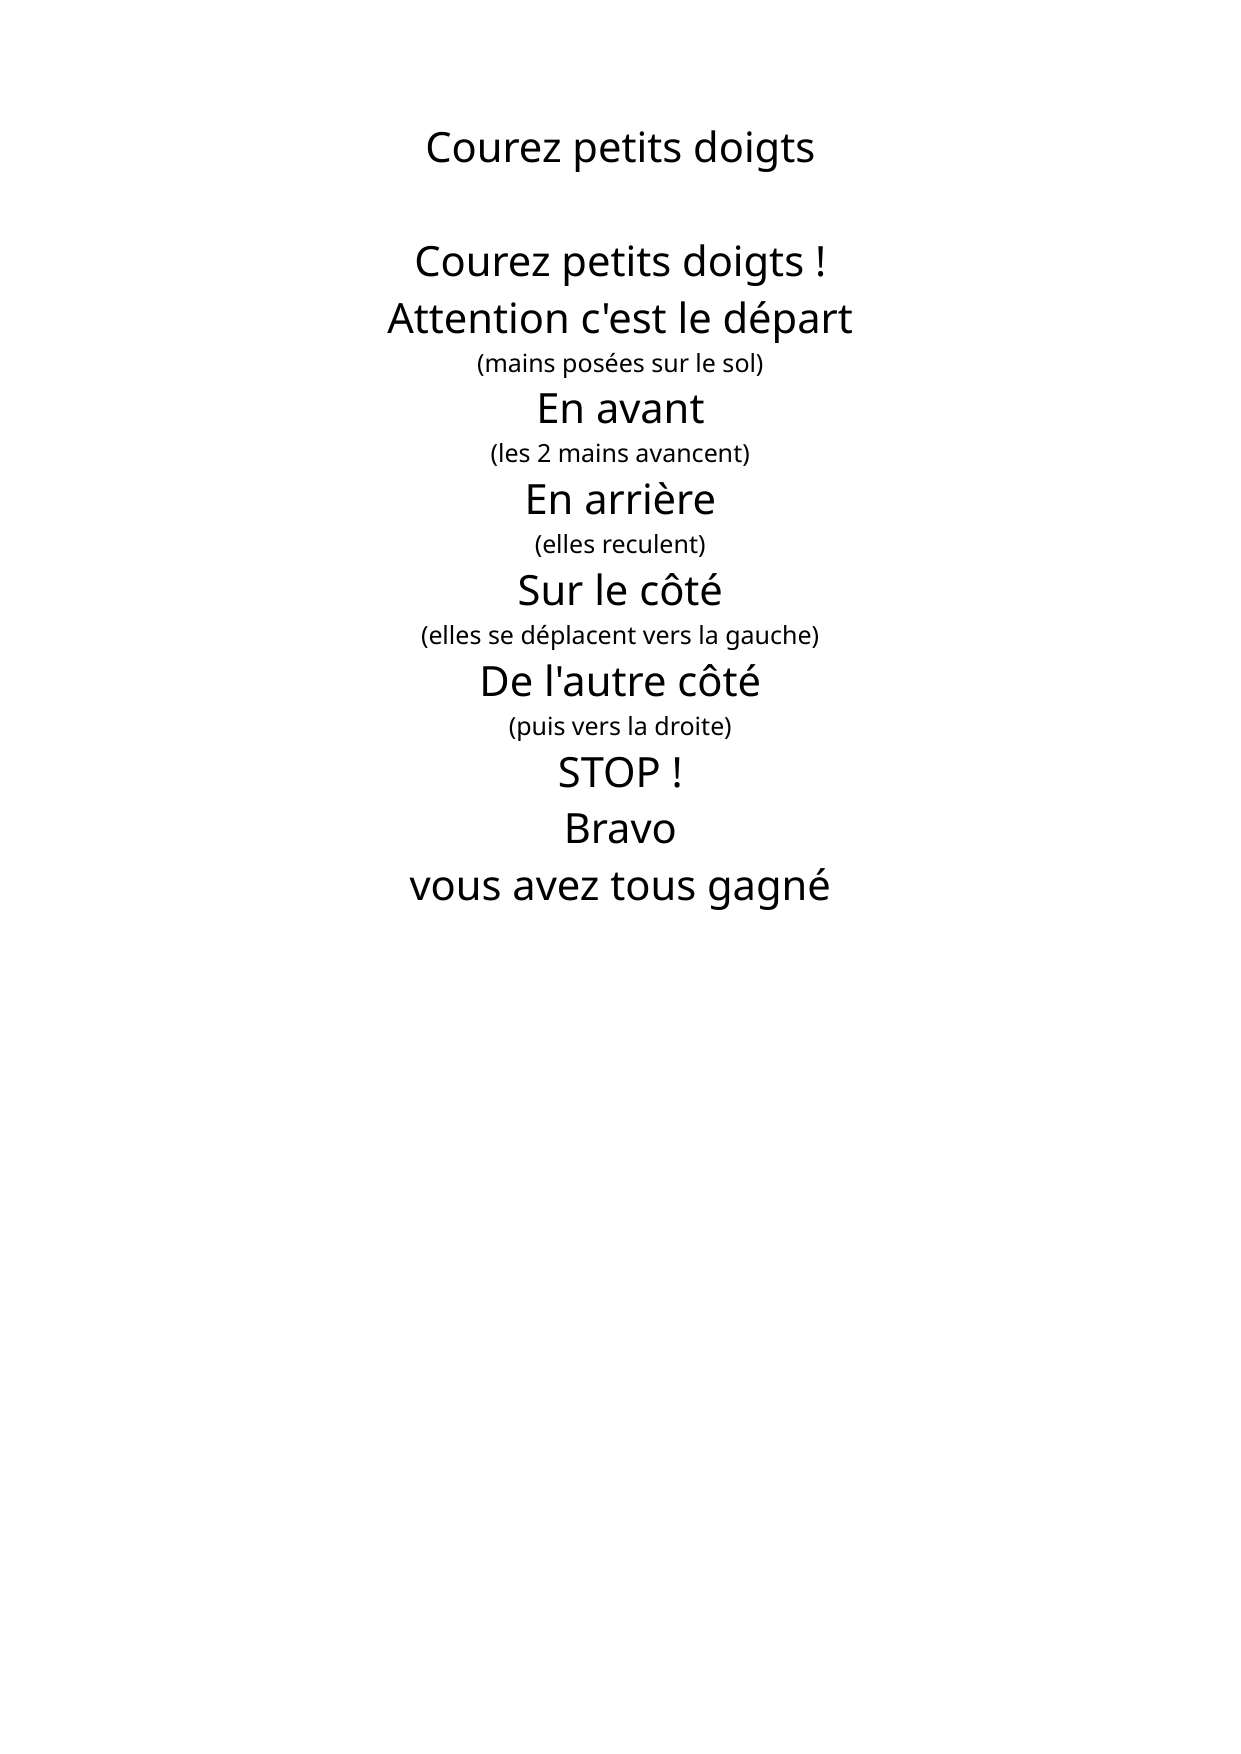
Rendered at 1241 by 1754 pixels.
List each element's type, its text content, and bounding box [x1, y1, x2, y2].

text Courez petits doigts [118, 118, 1122, 175]
text (mains posées sur le sol) [118, 345, 1122, 379]
text Attention c'est le départ [118, 288, 1122, 345]
text (elles se déplacent vers la gauche) [118, 618, 1122, 652]
text Bravo [118, 799, 1122, 856]
text En arrière [118, 470, 1122, 527]
text Sur le côté [118, 561, 1122, 618]
text De l'autre côté [118, 652, 1122, 708]
text En avant [118, 379, 1122, 436]
text (puis vers la droite) [118, 708, 1122, 743]
text Courez petits doigts ! [118, 232, 1122, 288]
text (les 2 mains avancent) [118, 436, 1122, 470]
text STOP ! [118, 743, 1122, 799]
text (elles reculent) [118, 527, 1122, 561]
text vous avez tous gagné [118, 856, 1122, 913]
